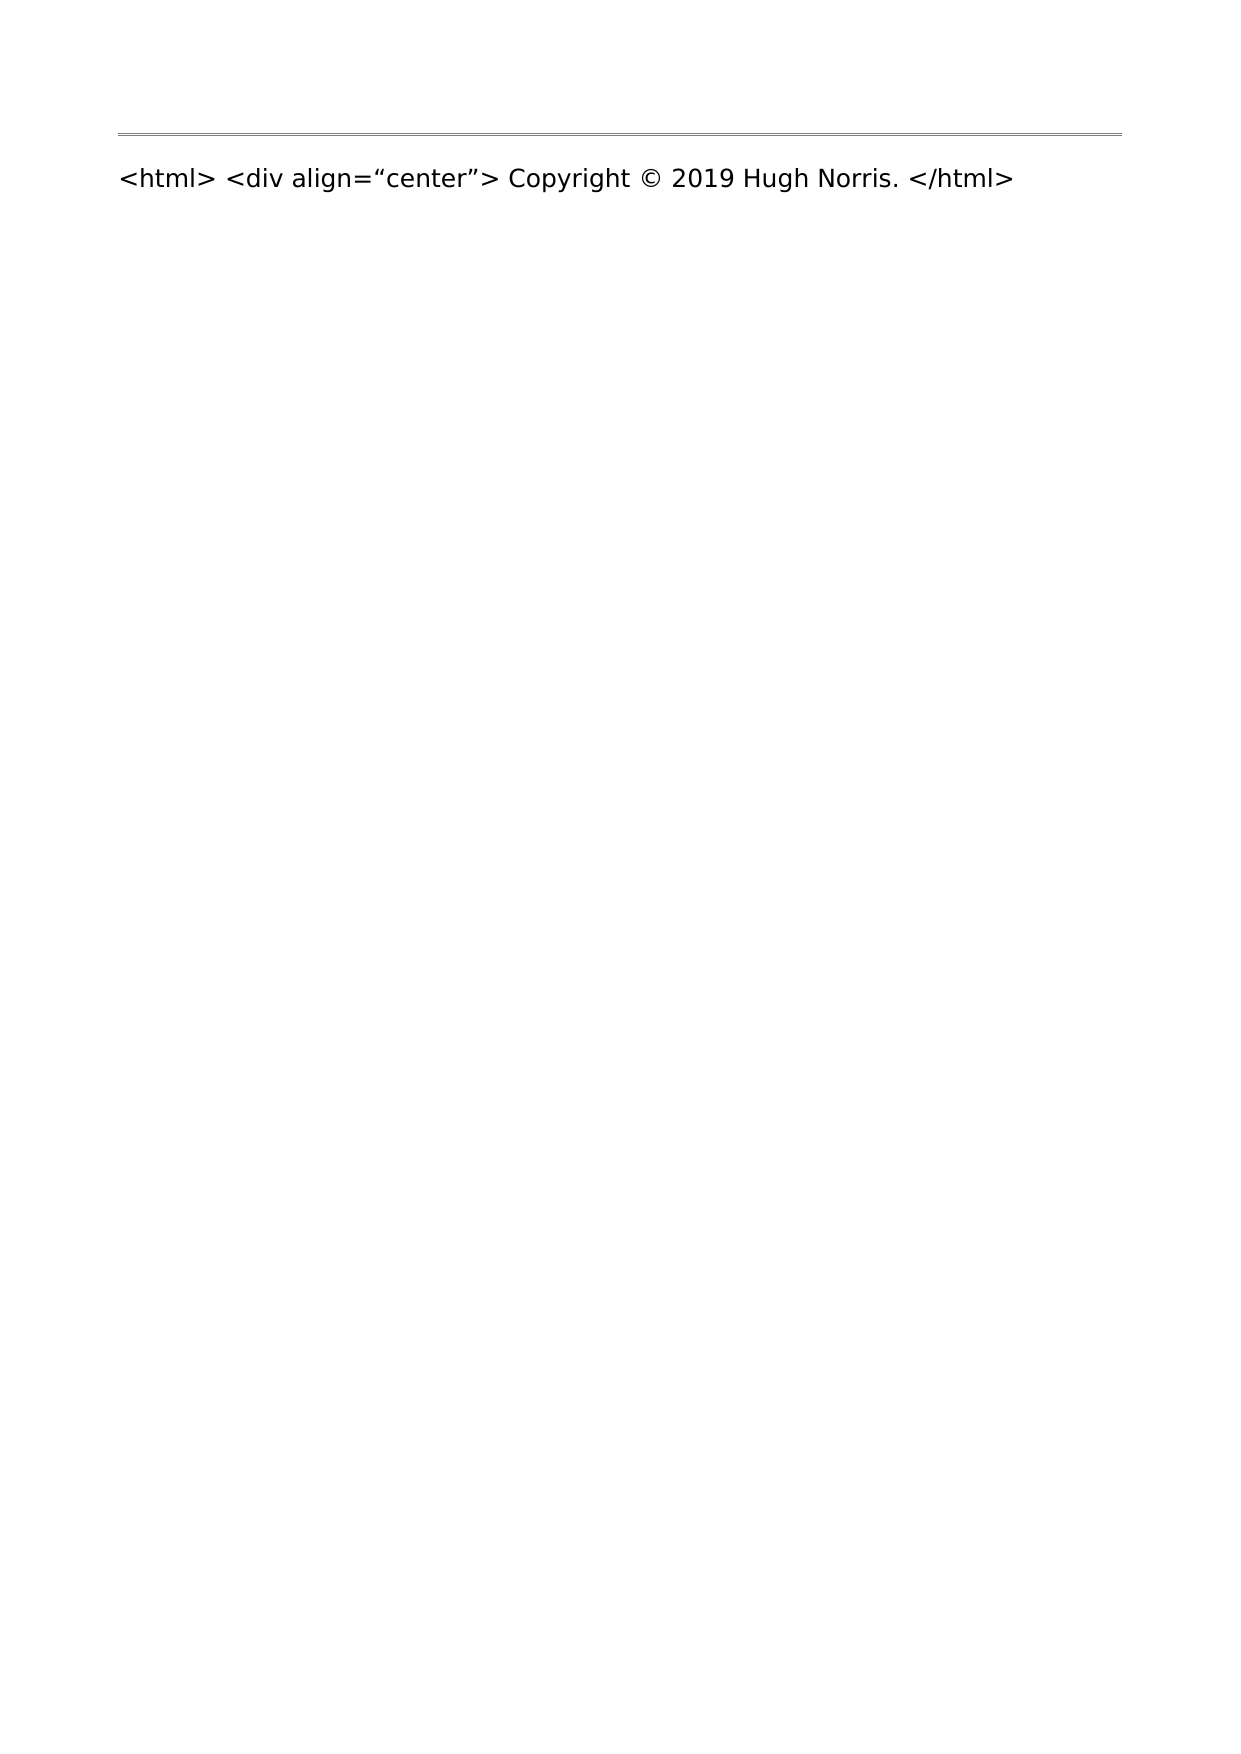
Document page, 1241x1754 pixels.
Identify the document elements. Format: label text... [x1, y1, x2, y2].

text <html> <div align=“center”> Copyright © 2019 Hugh Norris. </html> [118, 164, 1122, 194]
